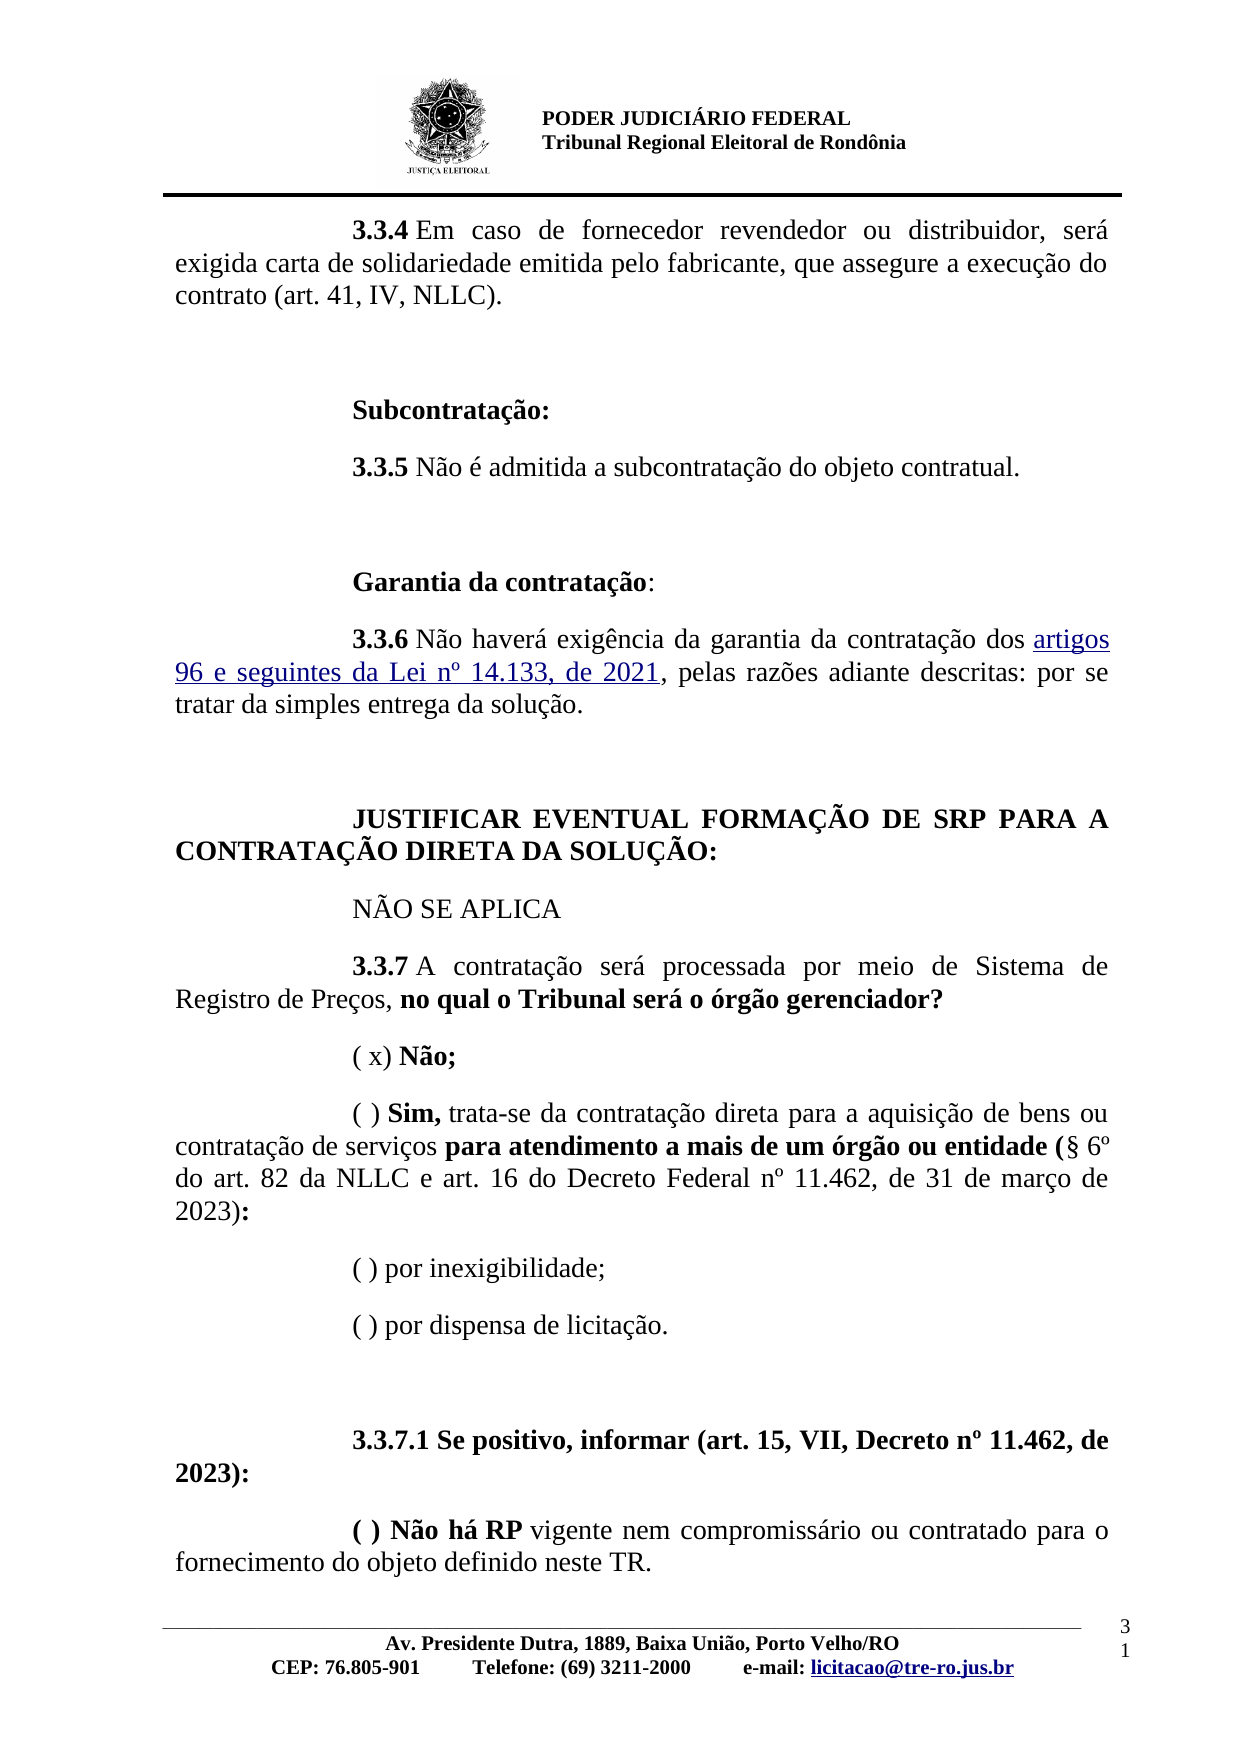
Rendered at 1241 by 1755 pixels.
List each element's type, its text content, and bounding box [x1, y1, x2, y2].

text Subcontratação: [175, 393, 1110, 425]
text ( x) Não; [175, 1039, 1110, 1071]
text 3.3.5 Não é admitida a subcontratação do objeto contratual. [175, 450, 1110, 483]
text ( ) Sim, trata-se da contratação direta para a aquisição de bens ou contratação de serviços para atendimento a mais de um órgão ou entidade (§ 6º do art. 82 da NLLC e art. 16 do Decreto Federal nº 11.462, de 31 de março de 2023): [175, 1096, 1110, 1226]
text 3.3.7 A contratação será processada por meio de Sistema de Registro de Preços, no qual o Tribunal será o órgão gerenciador? [175, 949, 1110, 1014]
text ( ) por inexigibilidade; [175, 1251, 1110, 1283]
text ( ) por dispensa de licitação. [175, 1308, 1110, 1341]
text 3.3.7.1 Se positivo, informar (art. 15, VII, Decreto nº 11.462, de 2023): [175, 1423, 1110, 1488]
text 3.3.6 Não haverá exigência da garantia da contratação dos artigos 96 e seguintes da Lei nº 14.133, de 2021, pelas razões adiante descritas: por se tratar da simples entrega da solução. [175, 622, 1110, 720]
text 3.3.4 Em caso de fornecedor revendedor ou distribuidor, será exigida carta de solidariedade emitida pelo fabricante, que assegure a execução do contrato (art. 41, IV, NLLC). [175, 213, 1110, 311]
text Garantia da contratação: [175, 565, 1110, 597]
text JUSTIFICAR EVENTUAL FORMAÇÃO DE SRP PARA A CONTRATAÇÃO DIRETA DA SOLUÇÃO: [175, 802, 1110, 867]
text ( ) Não há RP vigente nem compromissário ou contratado para o fornecimento do objeto definido neste TR. [175, 1513, 1110, 1578]
text NÃO SE APLICA [175, 892, 1110, 924]
